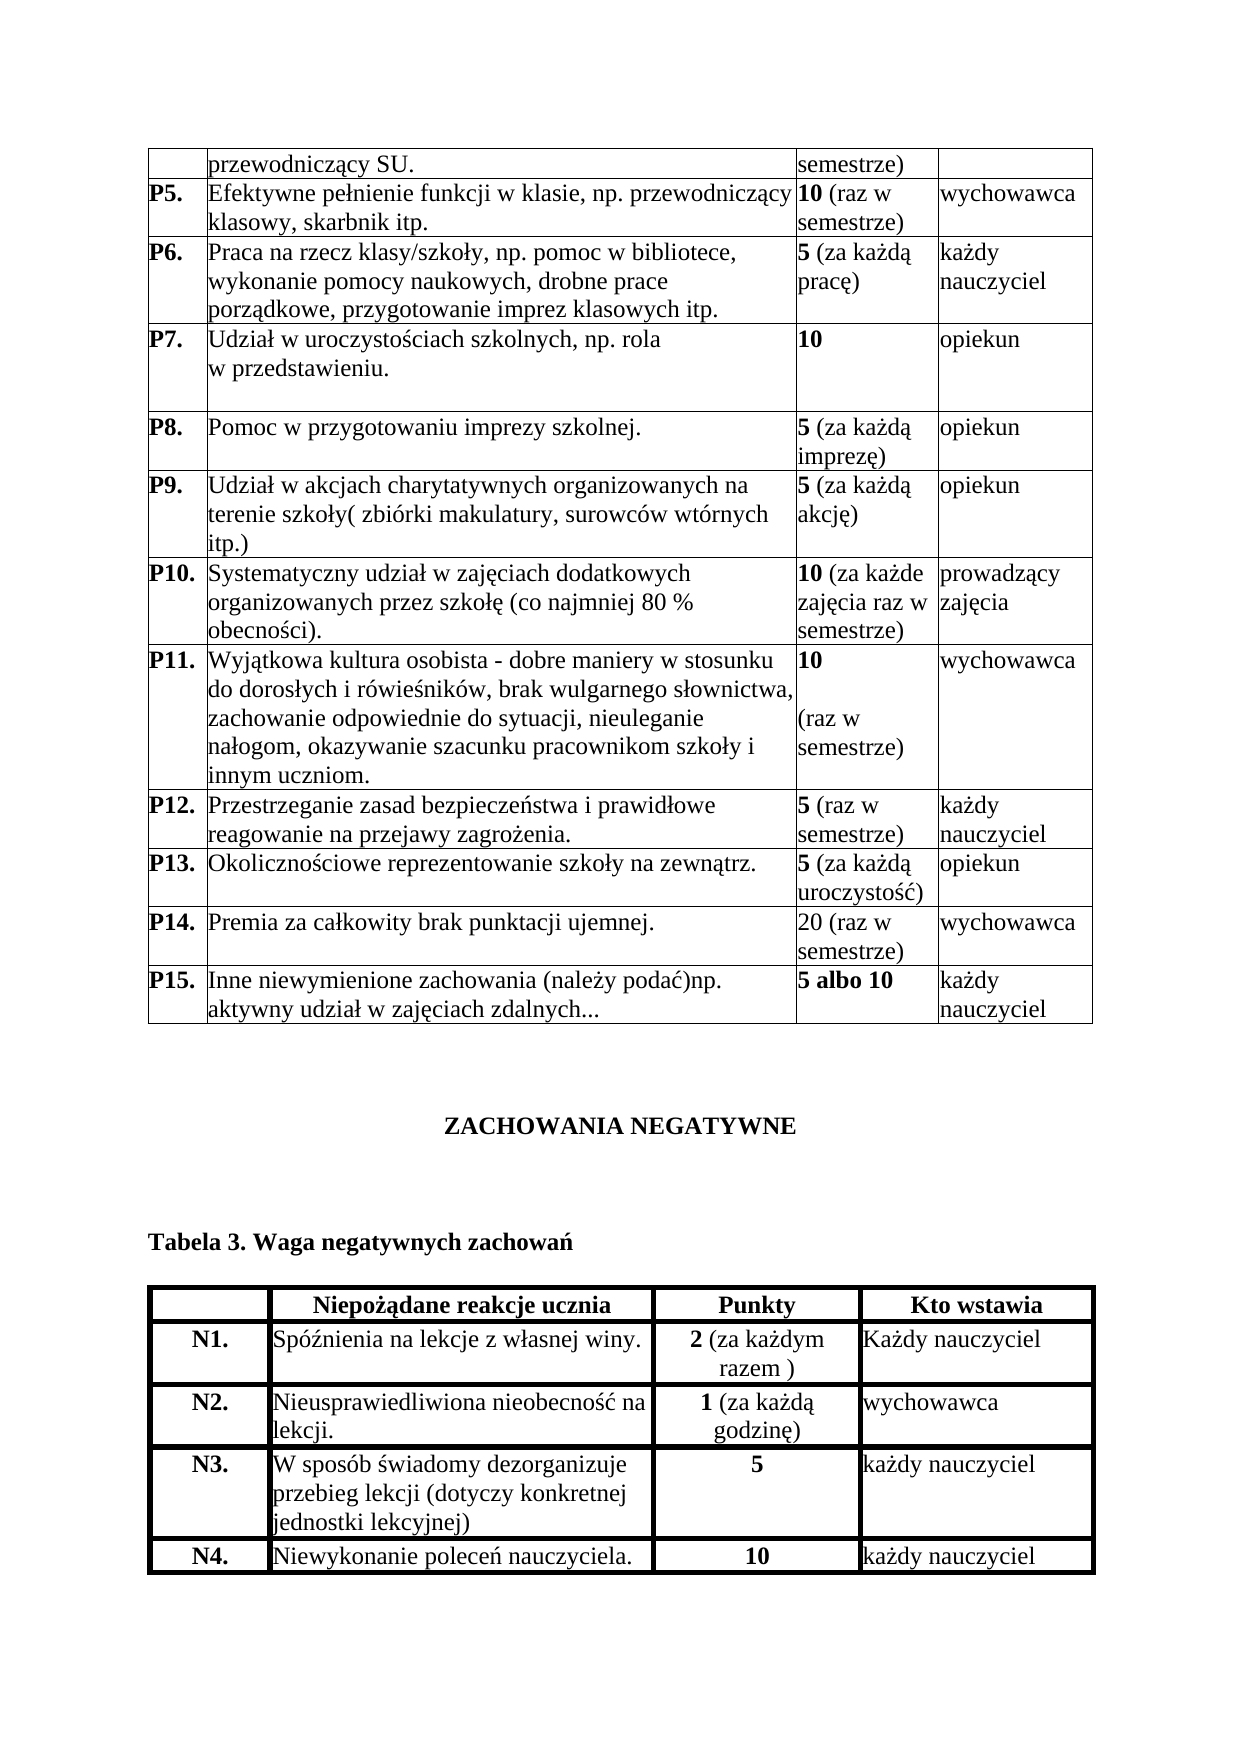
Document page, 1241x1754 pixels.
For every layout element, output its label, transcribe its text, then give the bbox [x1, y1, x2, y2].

table_cell Inne niewymienione zachowania (należy podać)np. aktywny udział w zajęciach zdalnych... [208, 966, 796, 1023]
table_cell [149, 149, 207, 177]
table_cell Praca na rzecz klasy/szkoły, np. pomoc w bibliotece, wykonanie pomocy naukowych, drobne prace porządkowe, przygotowanie imprez klasowych itp. [208, 237, 796, 323]
table_cell 5 (za każdą imprezę) [797, 412, 938, 469]
table_cell 20 (raz w semestrze) [797, 907, 938, 964]
table_header [153, 1290, 267, 1319]
table_cell Przestrzeganie zasad bezpieczeństwa i prawidłowe reagowanie na przejawy zagrożenia. [208, 790, 796, 847]
table_cell P9. [149, 471, 207, 557]
table_cell Premia za całkowity brak punktacji ujemnej. [208, 907, 796, 964]
table_cell Nieusprawiedliwiona nieobecność na lekcji. [273, 1387, 651, 1444]
table_cell P14. [149, 907, 207, 964]
table_cell P5. [149, 179, 207, 236]
table_cell Udział w akcjach charytatywnych organizowanych na terenie szkoły( zbiórki makulatury, surowców wtórnych itp.) [208, 471, 796, 557]
table_cell wychowawca [939, 907, 1092, 964]
table_cell P8. [149, 412, 207, 469]
table_cell P11. [149, 645, 207, 789]
table_cell [939, 149, 1092, 177]
table_cell 2 (za każdym razem ) [656, 1324, 858, 1382]
table_cell 10 [656, 1541, 858, 1570]
table_cell każdy nauczyciel [939, 966, 1092, 1023]
table_cell Wyjątkowa kultura osobista - dobre maniery w stosunku do dorosłych i rówieśników, brak wulgarnego słownictwa, zachowanie odpowiednie do sytuacji, nieuleganie nałogom, okazywanie szacunku pracownikom szkoły i innym uczniom. [208, 645, 796, 789]
table_cell P6. [149, 237, 207, 323]
table_cell 5 (za każdą pracę) [797, 237, 938, 323]
table_cell 5 (za każdą uroczystość) [797, 849, 938, 906]
table_cell każdy nauczyciel [863, 1541, 1091, 1570]
table_cell P7. [149, 324, 207, 411]
table_header Kto wstawia [863, 1290, 1091, 1319]
table_cell 5 albo 10 [797, 966, 938, 1023]
text Tabela 3. Waga negatywnych zachowań [148, 1227, 1093, 1256]
table_cell P13. [149, 849, 207, 906]
table_cell każdy nauczyciel [939, 790, 1092, 847]
table_cell P10. [149, 558, 207, 644]
table_cell każdy nauczyciel [863, 1450, 1091, 1536]
table_cell przewodniczący SU. [208, 149, 796, 177]
table_cell opiekun [939, 849, 1092, 906]
table_cell Udział w uroczystościach szkolnych, np. rola w przedstawieniu. [208, 324, 796, 411]
table_cell opiekun [939, 471, 1092, 557]
table_cell N2. [153, 1387, 267, 1444]
table_cell W sposób świadomy dezorganizuje przebieg lekcji (dotyczy konkretnej jednostki lekcyjnej) [273, 1450, 651, 1536]
table_cell P12. [149, 790, 207, 847]
table_cell semestrze) [797, 149, 938, 177]
table_cell 5 (raz w semestrze) [797, 790, 938, 847]
table_cell Spóźnienia na lekcje z własnej winy. [273, 1324, 651, 1382]
table_cell opiekun [939, 324, 1092, 411]
table_cell wychowawca [939, 179, 1092, 236]
table_cell 1 (za każdą godzinę) [656, 1387, 858, 1444]
table_cell 10 [797, 324, 938, 411]
table_cell 10 (raz w semestrze) [797, 179, 938, 236]
table_cell Pomoc w przygotowaniu imprezy szkolnej. [208, 412, 796, 469]
text ZACHOWANIA NEGATYWNE [148, 1111, 1093, 1140]
table_cell Niewykonanie poleceń nauczyciela. [273, 1541, 651, 1570]
table_cell 5 (za każdą akcję) [797, 471, 938, 557]
table_cell opiekun [939, 412, 1092, 469]
table_cell wychowawca [863, 1387, 1091, 1444]
table_cell prowadzący zajęcia [939, 558, 1092, 644]
table_cell Każdy nauczyciel [863, 1324, 1091, 1382]
table_cell 10 (za każde zajęcia raz w semestrze) [797, 558, 938, 644]
table_cell P15. [149, 966, 207, 1023]
table_cell 5 [656, 1450, 858, 1536]
table_cell N4. [153, 1541, 267, 1570]
table_cell N1. [153, 1324, 267, 1382]
table_cell Okolicznościowe reprezentowanie szkoły na zewnątrz. [208, 849, 796, 906]
table_header Niepożądane reakcje ucznia [273, 1290, 651, 1319]
table_cell 10 (raz w semestrze) [797, 645, 938, 789]
table_cell każdy nauczyciel [939, 237, 1092, 323]
table_cell N3. [153, 1450, 267, 1536]
table_header Punkty [656, 1290, 858, 1319]
table_cell Systematyczny udział w zajęciach dodatkowych organizowanych przez szkołę (co najmniej 80 % obecności). [208, 558, 796, 644]
table_cell Efektywne pełnienie funkcji w klasie, np. przewodniczący klasowy, skarbnik itp. [208, 179, 796, 236]
table_cell wychowawca [939, 645, 1092, 789]
